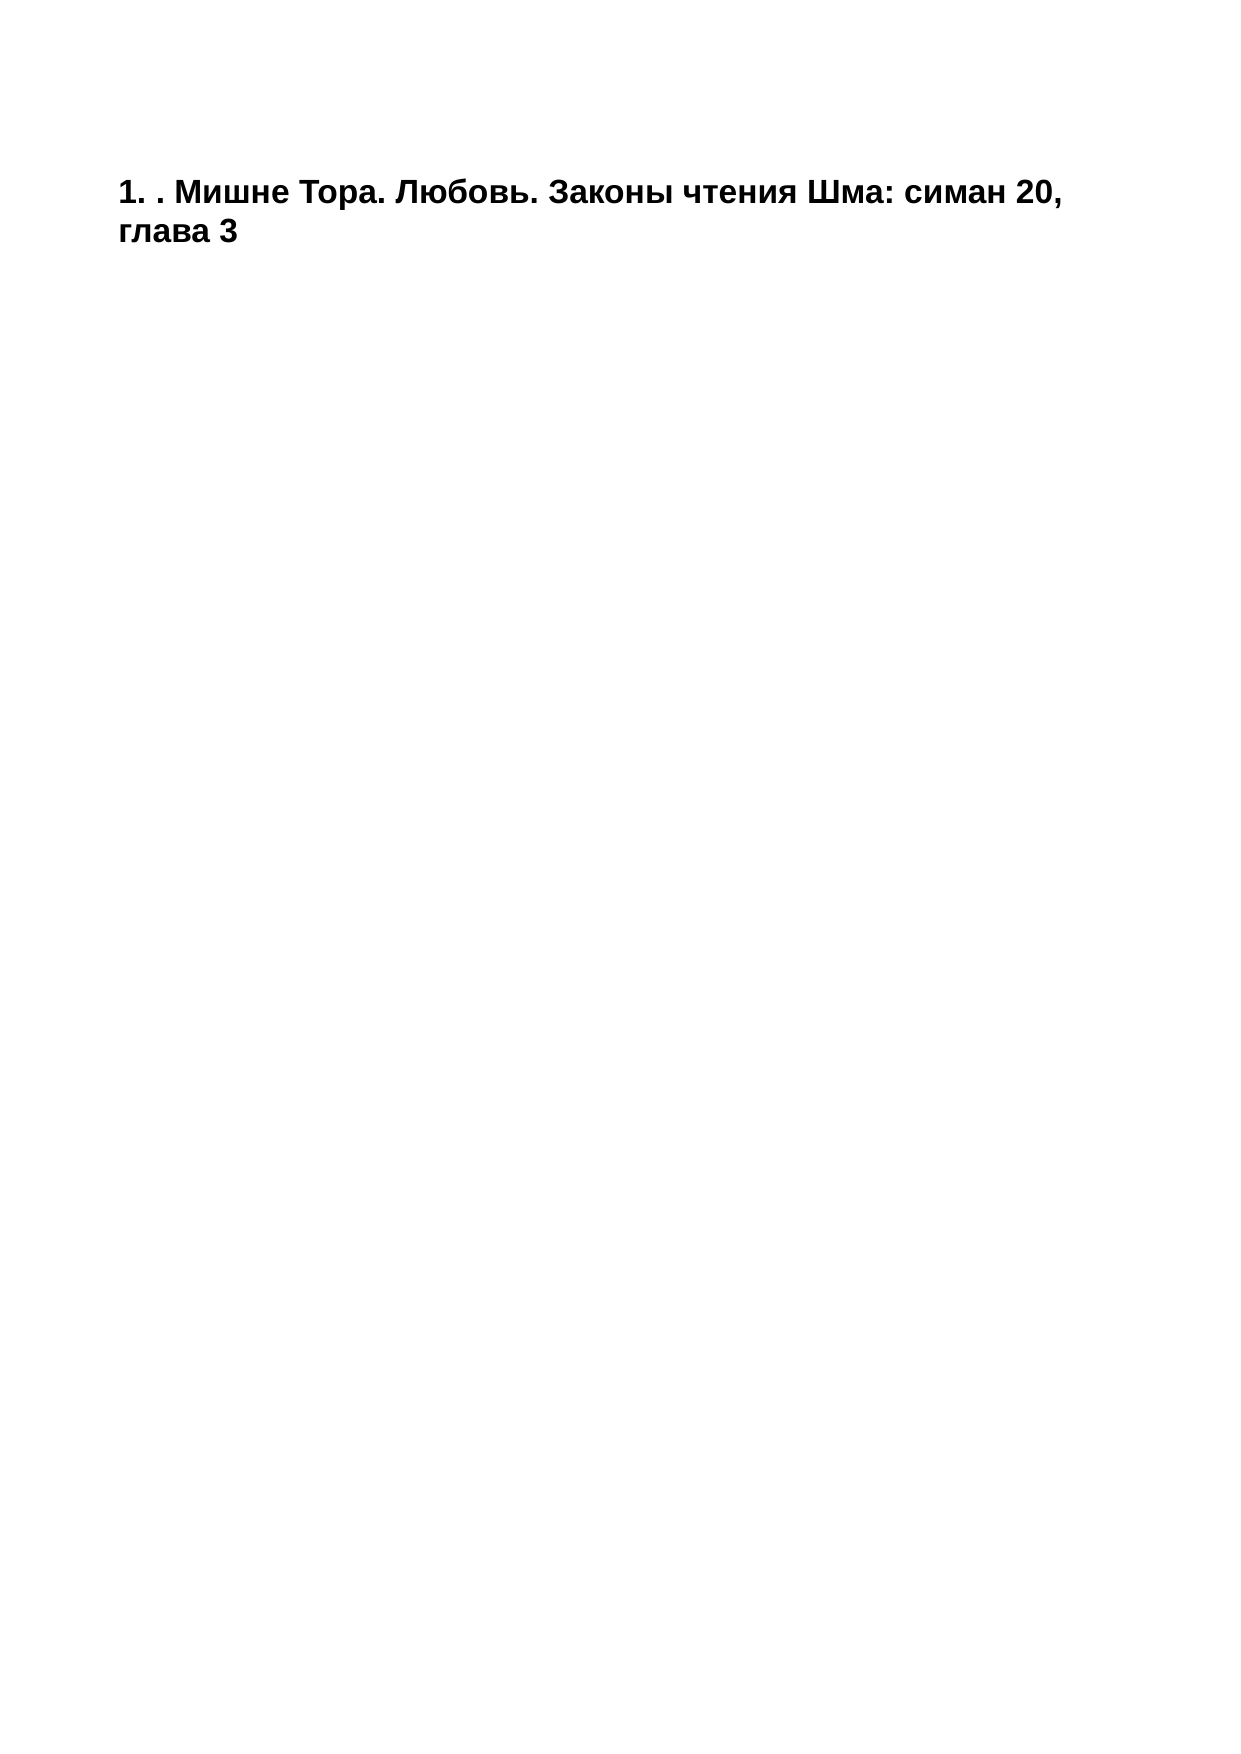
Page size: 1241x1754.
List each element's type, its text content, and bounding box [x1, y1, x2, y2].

subtitle . Мишне Тора. Любовь. Законы чтения Шма: симан 20, глава 3 [118, 147, 1122, 176]
